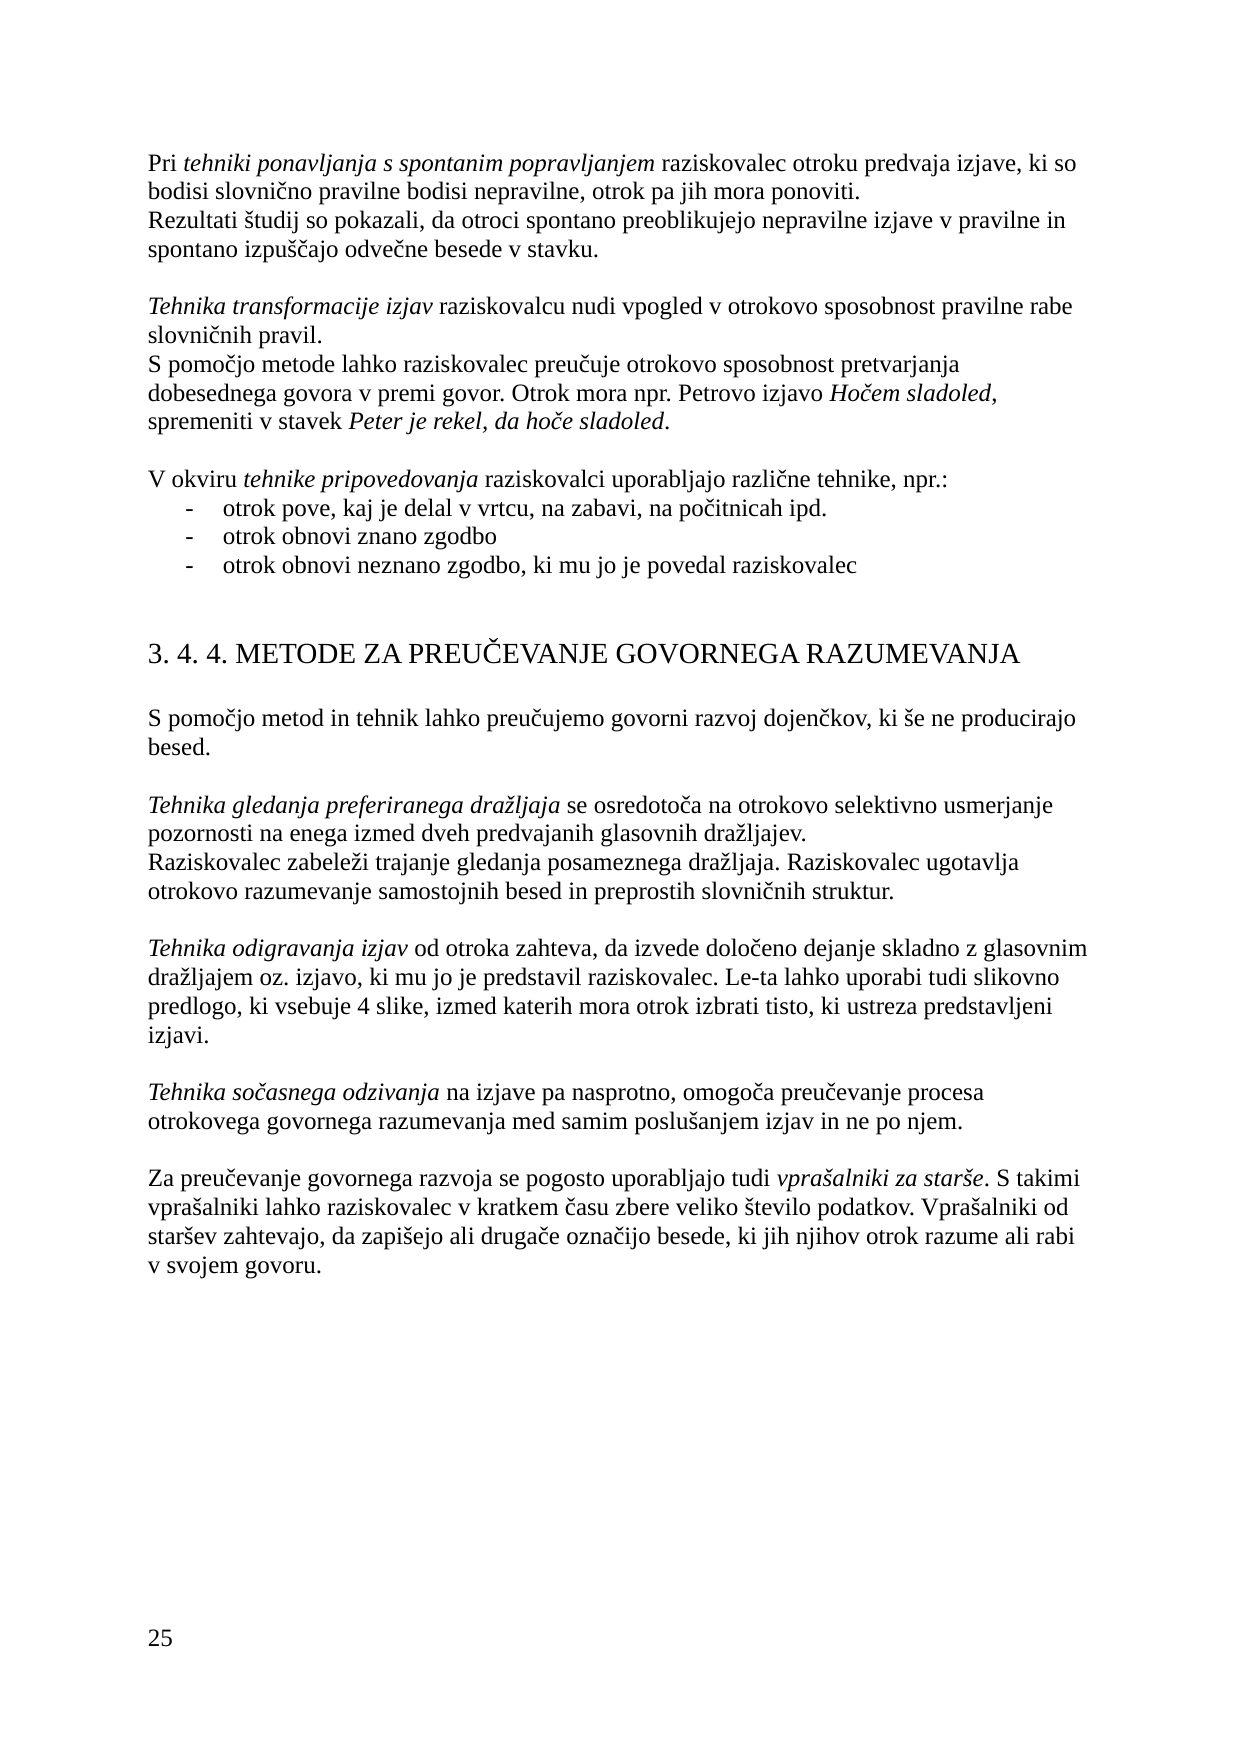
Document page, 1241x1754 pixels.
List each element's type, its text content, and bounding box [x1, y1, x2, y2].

text Tehnika sočasnega odzivanja na izjave pa nasprotno, omogoča preučevanje procesa otrokovega govornega razumevanja med samim poslušanjem izjav in ne po njem. [148, 1077, 1093, 1135]
text Tehnika odigravanja izjav od otroka zahteva, da izvede določeno dejanje skladno z glasovnim dražljajem oz. izjavo, ki mu jo je predstavil raziskovalec. Le-ta lahko uporabi tudi slikovno predlogo, ki vsebuje 4 slike, izmed katerih mora otrok izbrati tisto, ki ustreza predstavljeni izjavi. [148, 933, 1093, 1048]
text Raziskovalec zabeleži trajanje gledanja posameznega dražljaja. Raziskovalec ugotavlja otrokovo razumevanje samostojnih besed in preprostih slovničnih struktur. [148, 847, 1093, 905]
text 3. 4. 4. METODE ZA PREUČEVANJE GOVORNEGA RAZUMEVANJA [148, 636, 1093, 670]
text Tehnika gledanja preferiranega dražljaja se osredotoča na otrokovo selektivno usmerjanje pozornosti na enega izmed dveh predvajanih glasovnih dražljajev. [148, 790, 1093, 847]
text Pri tehniki ponavljanja s spontanim popravljanjem raziskovalec otroku predvaja izjave, ki so bodisi slovnično pravilne bodisi nepravilne, otrok pa jih mora ponoviti. [148, 148, 1093, 205]
list otrok pove, kaj je delal v vrtcu, na zabavi, na počitnicah ipd. [185, 493, 1093, 521]
text Za preučevanje govornega razvoja se pogosto uporabljajo tudi vprašalniki za starše. S takimi vprašalniki lahko raziskovalec v kratkem času zbere veliko število podatkov. Vprašalniki od staršev zahtevajo, da zapišejo ali drugače označijo besede, ki jih njihov otrok razume ali rabi v svojem govoru. [148, 1163, 1093, 1278]
list otrok obnovi znano zgodbo [185, 521, 1093, 550]
text Rezultati študij so pokazali, da otroci spontano preoblikujejo nepravilne izjave v pravilne in spontano izpuščajo odvečne besede v stavku. [148, 205, 1093, 263]
list otrok obnovi neznano zgodbo, ki mu jo je povedal raziskovalec [185, 550, 1093, 579]
text V okviru tehnike pripovedovanja raziskovalci uporabljajo različne tehnike, npr.: [148, 464, 1093, 493]
text S pomočjo metod in tehnik lahko preučujemo govorni razvoj dojenčkov, ki še ne producirajo besed. [148, 703, 1093, 761]
text Tehnika transformacije izjav raziskovalcu nudi vpogled v otrokovo sposobnost pravilne rabe slovničnih pravil. [148, 291, 1093, 349]
text S pomočjo metode lahko raziskovalec preučuje otrokovo sposobnost pretvarjanja dobesednega govora v premi govor. Otrok mora npr. Petrovo izjavo Hočem sladoled, spremeniti v stavek Peter je rekel, da hoče sladoled. [148, 349, 1093, 435]
